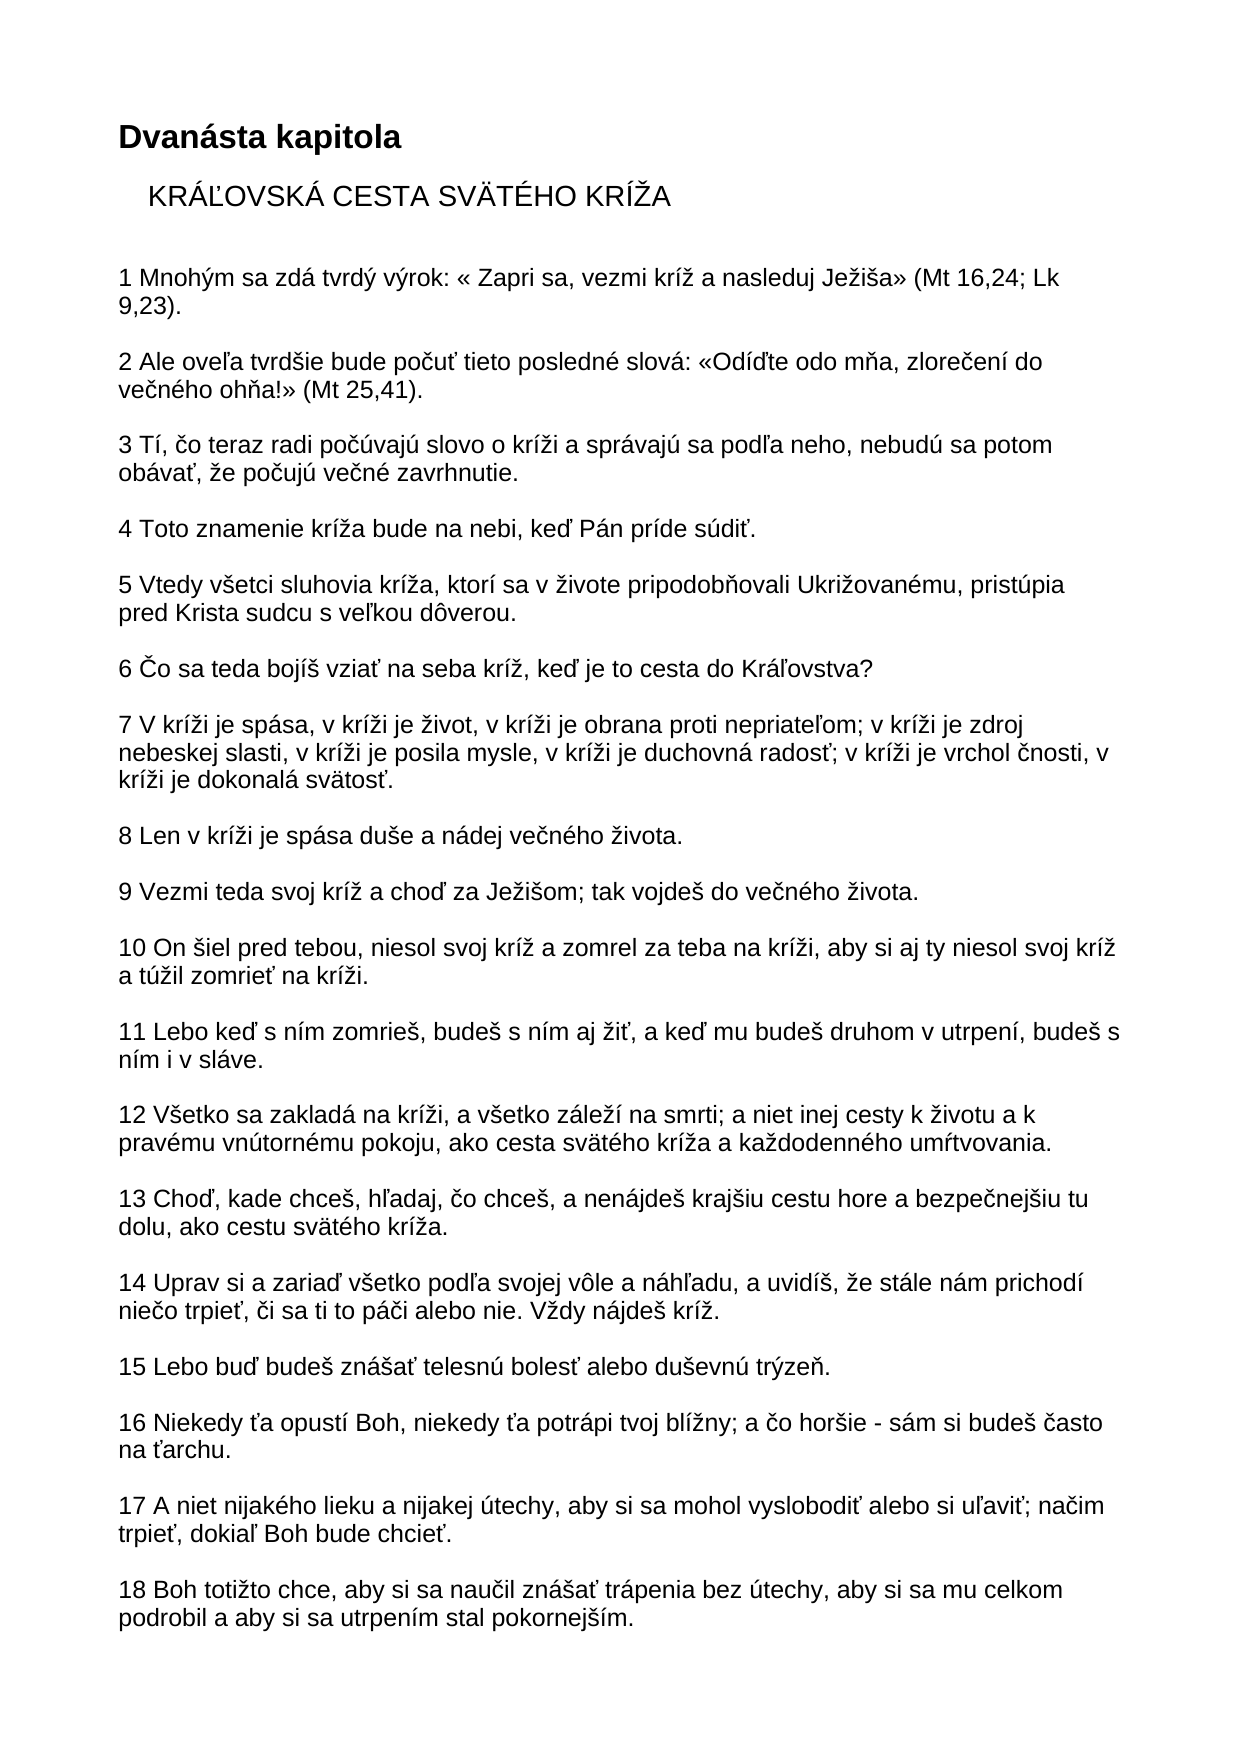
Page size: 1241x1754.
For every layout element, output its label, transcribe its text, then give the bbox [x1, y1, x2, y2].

text 17 A niet nijakého lieku a nijakej útechy, aby si sa mohol vyslobodiť alebo si uľaviť; načim trpieť, dokiaľ Boh bude chcieť. [118, 1492, 1122, 1548]
text 10 On šiel pred tebou, niesol svoj kríž a zomrel za teba na kríži, aby si aj ty niesol svoj kríž a túžil zomrieť na kríži. [118, 934, 1122, 989]
text 1 Mnohým sa zdá tvrdý výrok: « Zapri sa, vezmi kríž a nasleduj Ježiša» (Mt 16,24; Lk 9,23). [118, 264, 1122, 319]
text 7 V kríži je spása, v kríži je život, v kríži je obrana proti nepriateľom; v kríži je zdroj nebeskej slasti, v kríži je posila mysle, v kríži je duchovná radosť; v kríži je vrchol čnosti, v kríži je dokonalá svätosť. [118, 710, 1122, 794]
text 9 Vezmi teda svoj kríž a choď za Ježišom; tak vojdeš do večného života. [118, 878, 1122, 906]
text 18 Boh totižto chce, aby si sa naučil znášať trápenia bez útechy, aby si sa mu celkom podrobil a aby si sa utrpením stal pokornejším. [118, 1576, 1122, 1632]
text 2 Ale oveľa tvrdšie bude počuť tieto posledné slová: «Odíďte odo mňa, zlorečení do večného ohňa!» (Mt 25,41). [118, 347, 1122, 403]
text 15 Lebo buď budeš znášať telesnú bolesť alebo duševnú trýzeň. [118, 1352, 1122, 1380]
text 12 Všetko sa zakladá na kríži, a všetko záleží na smrti; a niet inej cesty k životu a k pravému vnútornému pokoju, ako cesta svätého kríža a každodenného umŕtvovania. [118, 1101, 1122, 1157]
text 3 Tí, čo teraz radi počúvajú slovo o kríži a správajú sa podľa neho, nebudú sa potom obávať, že počujú večné zavrhnutie. [118, 431, 1122, 487]
text 14 Uprav si a zariaď všetko podľa svojej vôle a náhľadu, a uvidíš, že stále nám prichodí niečo trpieť, či sa ti to páči alebo nie. Vždy nájdeš kríž. [118, 1269, 1122, 1324]
text 11 Lebo keď s ním zomrieš, budeš s ním aj žiť, a keď mu budeš druhom v utrpení, budeš s ním i v sláve. [118, 1017, 1122, 1073]
text 13 Choď, kade chceš, hľadaj, čo chceš, a nenájdeš krajšiu cestu hore a bezpečnejšiu tu dolu, ako cestu svätého kríža. [118, 1185, 1122, 1241]
text 8 Len v kríži je spása duše a nádej večného života. [118, 822, 1122, 850]
text 6 Čo sa teda bojíš vziať na seba kríž, keď je to cesta do Kráľovstva? [118, 654, 1122, 682]
subtitle Dvanásta kapitola [118, 118, 1122, 155]
text 16 Niekedy ťa opustí Boh, niekedy ťa potrápi tvoj blížny; a čo horšie - sám si budeš často na ťarchu. [118, 1408, 1122, 1464]
subtitle KRÁĽOVSKÁ CESTA SVÄTÉHO KRÍŽA [148, 179, 1122, 212]
text 5 Vtedy všetci sluhovia kríža, ktorí sa v živote pripodobňovali Ukrižovanému, pristúpia pred Krista sudcu s veľkou dôverou. [118, 571, 1122, 627]
text 4 Toto znamenie kríža bude na nebi, keď Pán príde súdiť. [118, 515, 1122, 543]
